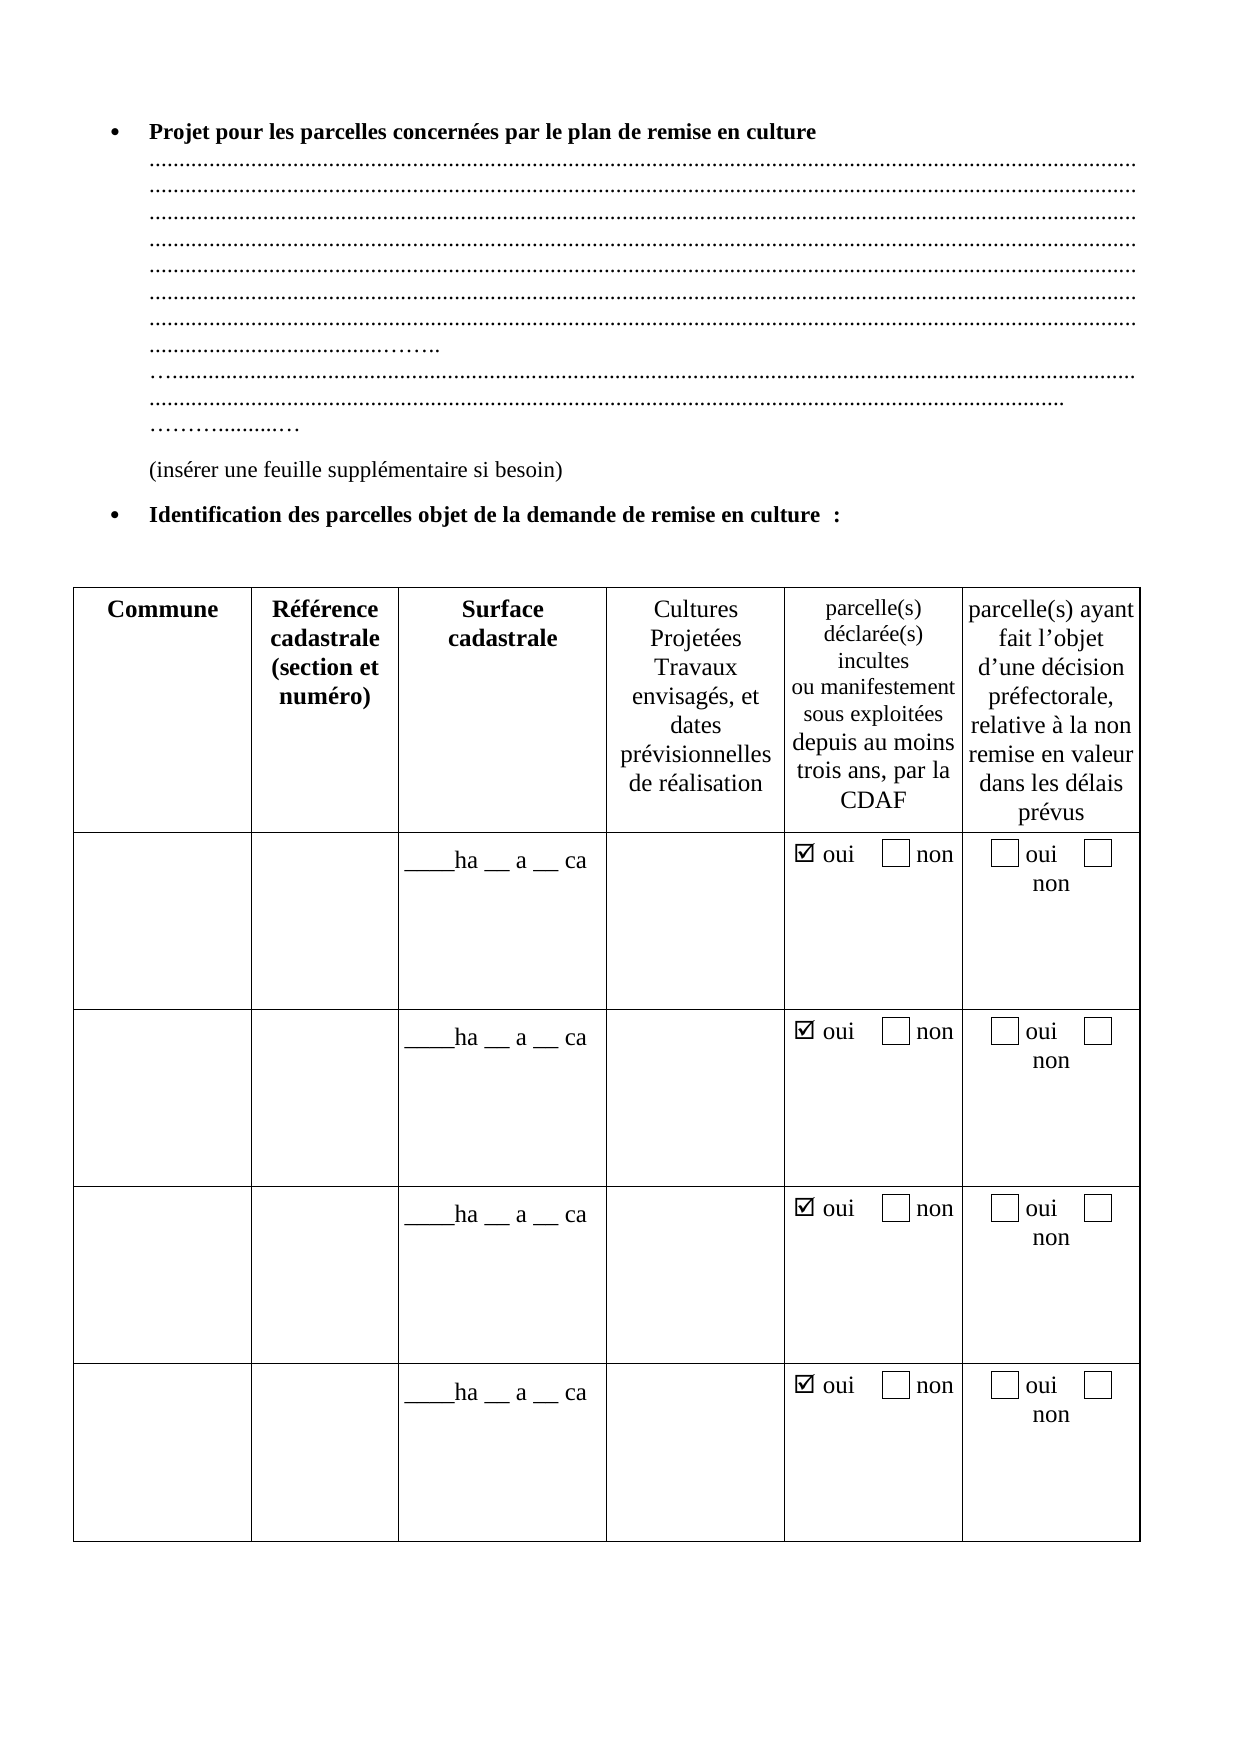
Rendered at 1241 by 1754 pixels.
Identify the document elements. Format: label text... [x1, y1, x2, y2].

table_cell oui non [963, 1010, 1139, 1186]
table_cell [252, 833, 398, 1009]
table_cell oui non [963, 1187, 1139, 1363]
table_cell ____ha __ a __ ca [399, 833, 606, 1009]
table_header Commune [74, 588, 251, 832]
table_cell ____ha __ a __ ca [399, 1364, 606, 1541]
table_cell [607, 1010, 784, 1186]
table_cell [74, 1364, 251, 1541]
table_cell [252, 1187, 398, 1363]
table_cell [607, 1364, 784, 1541]
table_cell oui non [963, 1364, 1139, 1541]
table_cell [74, 1010, 251, 1186]
table_header Cultures Projetées Travaux envisagés, et dates prévisionnelles de réalisation [607, 588, 784, 832]
table_cell  oui non [785, 1010, 962, 1186]
table_cell [607, 1187, 784, 1363]
table_cell ____ha __ a __ ca [399, 1010, 606, 1186]
table_header parcelle(s) ayant fait l’objet d’une décision préfectorale, relative à la non remise en valeur dans les délais prévus [963, 588, 1139, 832]
list Projet pour les parcelles concernées par le plan de remise en culture ..........................................................................................................................................................................................................................................................................................................................................................................................................................................................................................................................................................................................................................................................................................................................................................................................................................................................................................................................................................................................................................................................................................................................................................................................................................................……..…..........................................................................................................................................................................................................................................................................................................................………..........… [111, 118, 1140, 437]
table_cell [252, 1010, 398, 1186]
table_cell  oui non [785, 833, 962, 1009]
table_cell [607, 833, 784, 1009]
table_cell  oui non [785, 1364, 962, 1541]
table_cell [74, 833, 251, 1009]
table_header Surface cadastrale [399, 588, 606, 832]
table_cell [74, 1187, 251, 1363]
table_cell  oui non [785, 1187, 962, 1363]
table_cell [252, 1364, 398, 1541]
table_header parcelle(s) déclarée(s) incultes ou manifestement sous exploitées depuis au moins trois ans, par la CDAF [785, 588, 962, 832]
table_cell ____ha __ a __ ca [399, 1187, 606, 1363]
list (insérer une feuille supplémentaire si besoin) [111, 456, 1140, 482]
list Identification des parcelles objet de la demande de remise en culture : [111, 501, 1140, 527]
table_cell oui non [963, 833, 1139, 1009]
table_header Référence cadastrale (section et numéro) [252, 588, 398, 832]
